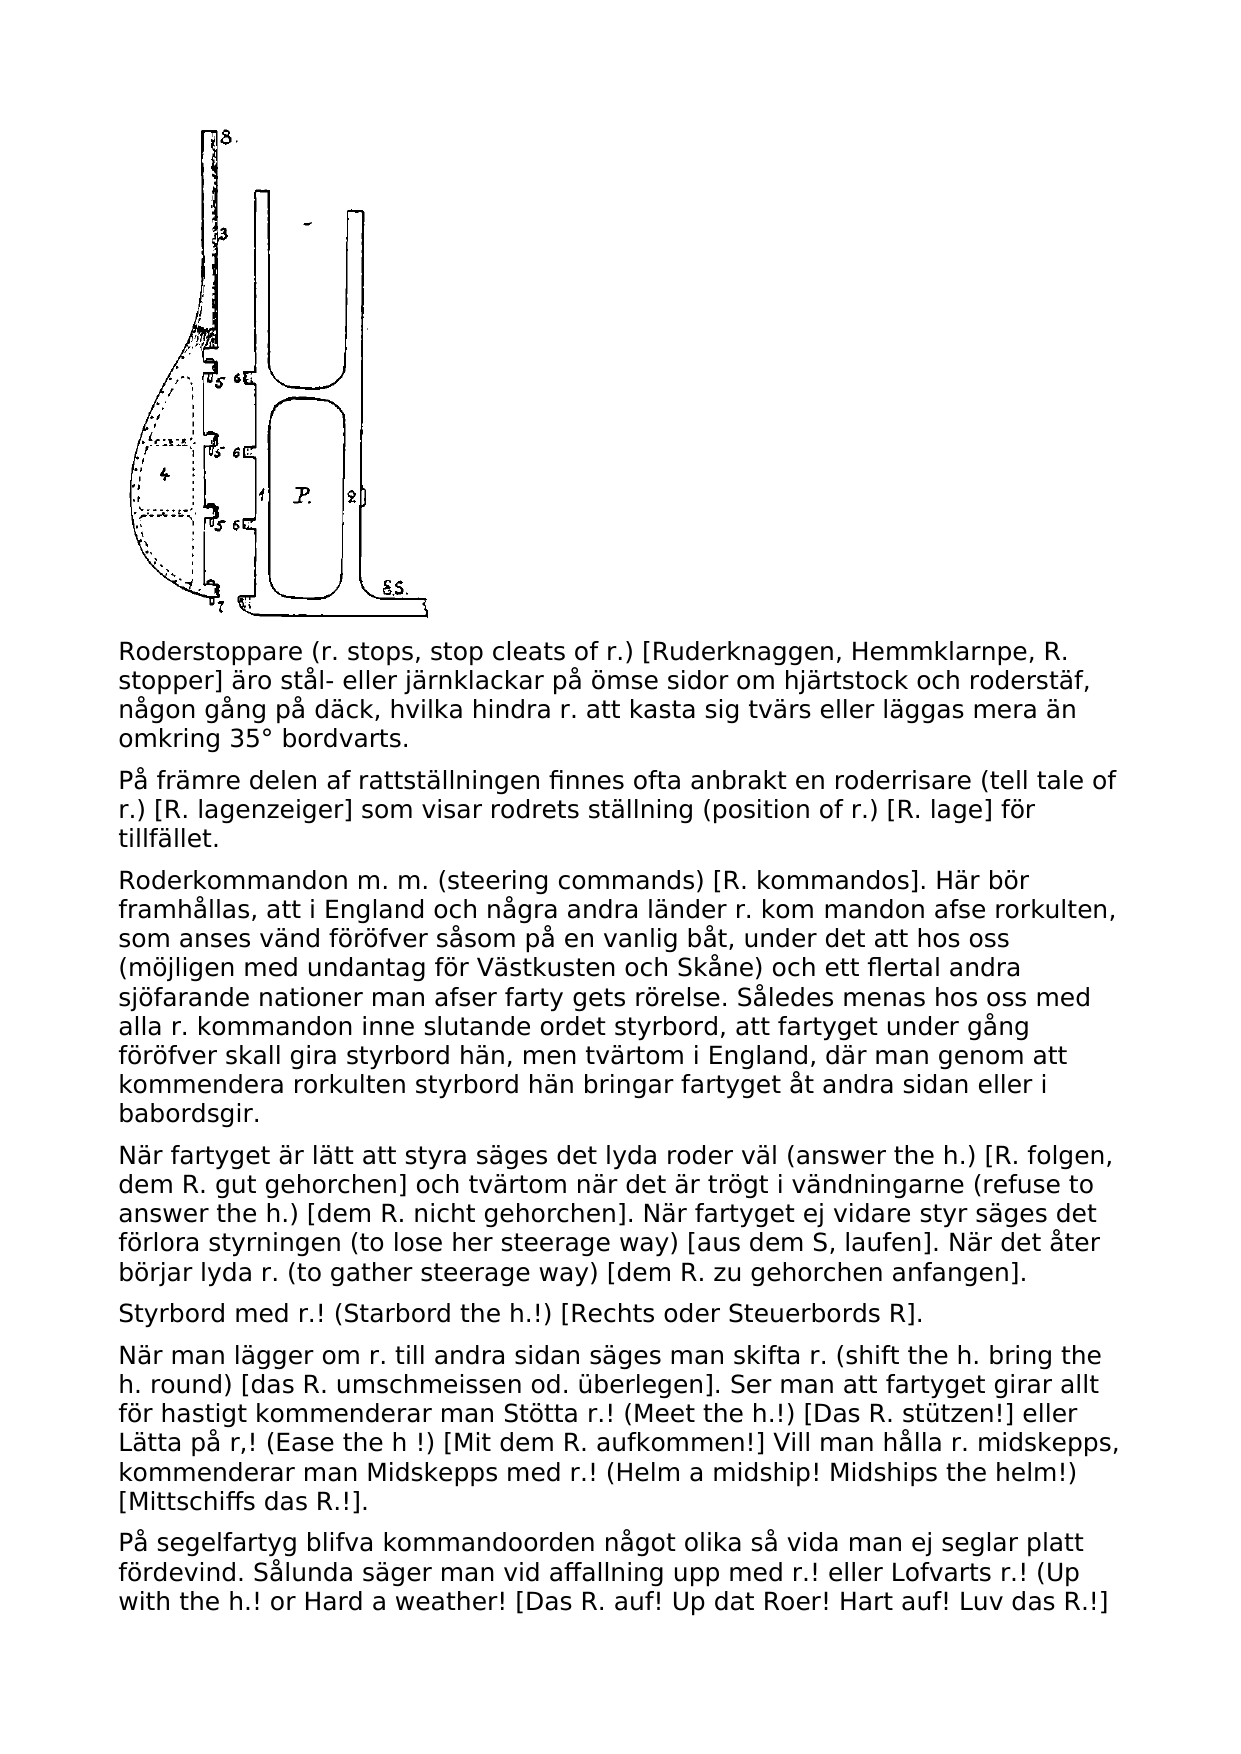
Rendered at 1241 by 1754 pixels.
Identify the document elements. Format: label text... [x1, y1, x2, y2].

text Roderstoppare (r. stops, stop cleats of r.) [Ruderknaggen, Hemmklarnpe, R. stopper] äro stål- eller järnklackar på ömse sidor om hjärtstock och roderstäf, någon gång på däck, hvilka hindra r. att kasta sig tvärs eller läggas mera än omkring 35° bordvarts. [118, 637, 1122, 753]
picture [118, 118, 431, 625]
text När man lägger om r. till andra sidan säges man skifta r. (shift the h. bring the h. round) [das R. umschmeissen od. überlegen]. Ser man att fartyget girar allt för hastigt kommenderar man Stötta r.! (Meet the h.!) [Das R. stützen!] eller Lätta på r,! (Ease the h !) [Mit dem R. aufkommen!] Vill man hålla r. midskepps, kommenderar man Midskepps med r.! (Helm a midship! Midships the helm!) [Mitt­schiffs das R.!]. [118, 1341, 1122, 1516]
text Styrbord med r.! (Starbord the h.!) [Rechts oder Steuerbords R]. [118, 1299, 1122, 1328]
text På segelfartyg blifva kommandoorden något olika så vida man ej seglar platt fördevind. Sålunda säger man vid affallning upp med r.! eller Lofvarts r.! (Up with the h.! or Hard a weather! [Das R. auf! Up dat Roer! Hart auf! Luv das R.!] [118, 1528, 1122, 1616]
text Roderkommandon m. m. (steering commands) [R. kommandos]. Här bör framhållas, att i England och några andra länder r. kom­ mandon afse rorkulten, som anses vänd föröfver såsom på en vanlig båt, under det att hos oss (möjligen med undantag för Västkusten och Skåne) och ett flertal andra sjöfarande nationer man afser farty­ gets rörelse. Således menas hos oss med alla r. kommandon inne­ slutande ordet styrbord, att fartyget under gång föröfver skall gira styrbord hän, men tvärtom i England, där man genom att kommen­dera rorkulten styrbord hän bringar fartyget åt andra sidan eller i babordsgir. [118, 866, 1122, 1128]
text När fartyget är lätt att styra säges det lyda roder väl (answer the h.) [R. folgen, dem R. gut gehorchen] och tvärtom när det är trögt i vändningarne (refuse to answer the h.) [dem R. nicht gehorchen]. När fartyget ej vidare styr säges det förlora styrningen (to lose her steerage way) [aus dem S, laufen]. När det åter börjar lyda r. (to gather steerage way) [dem R. zu gehorchen anfangen]. [118, 1141, 1122, 1287]
text På främre delen af rattställningen finnes ofta anbrakt en roderrisare (tell tale of r.) [R. lagenzeiger] som visar rodrets ställning (position of r.) [R. lage] för tillfället. [118, 766, 1122, 853]
